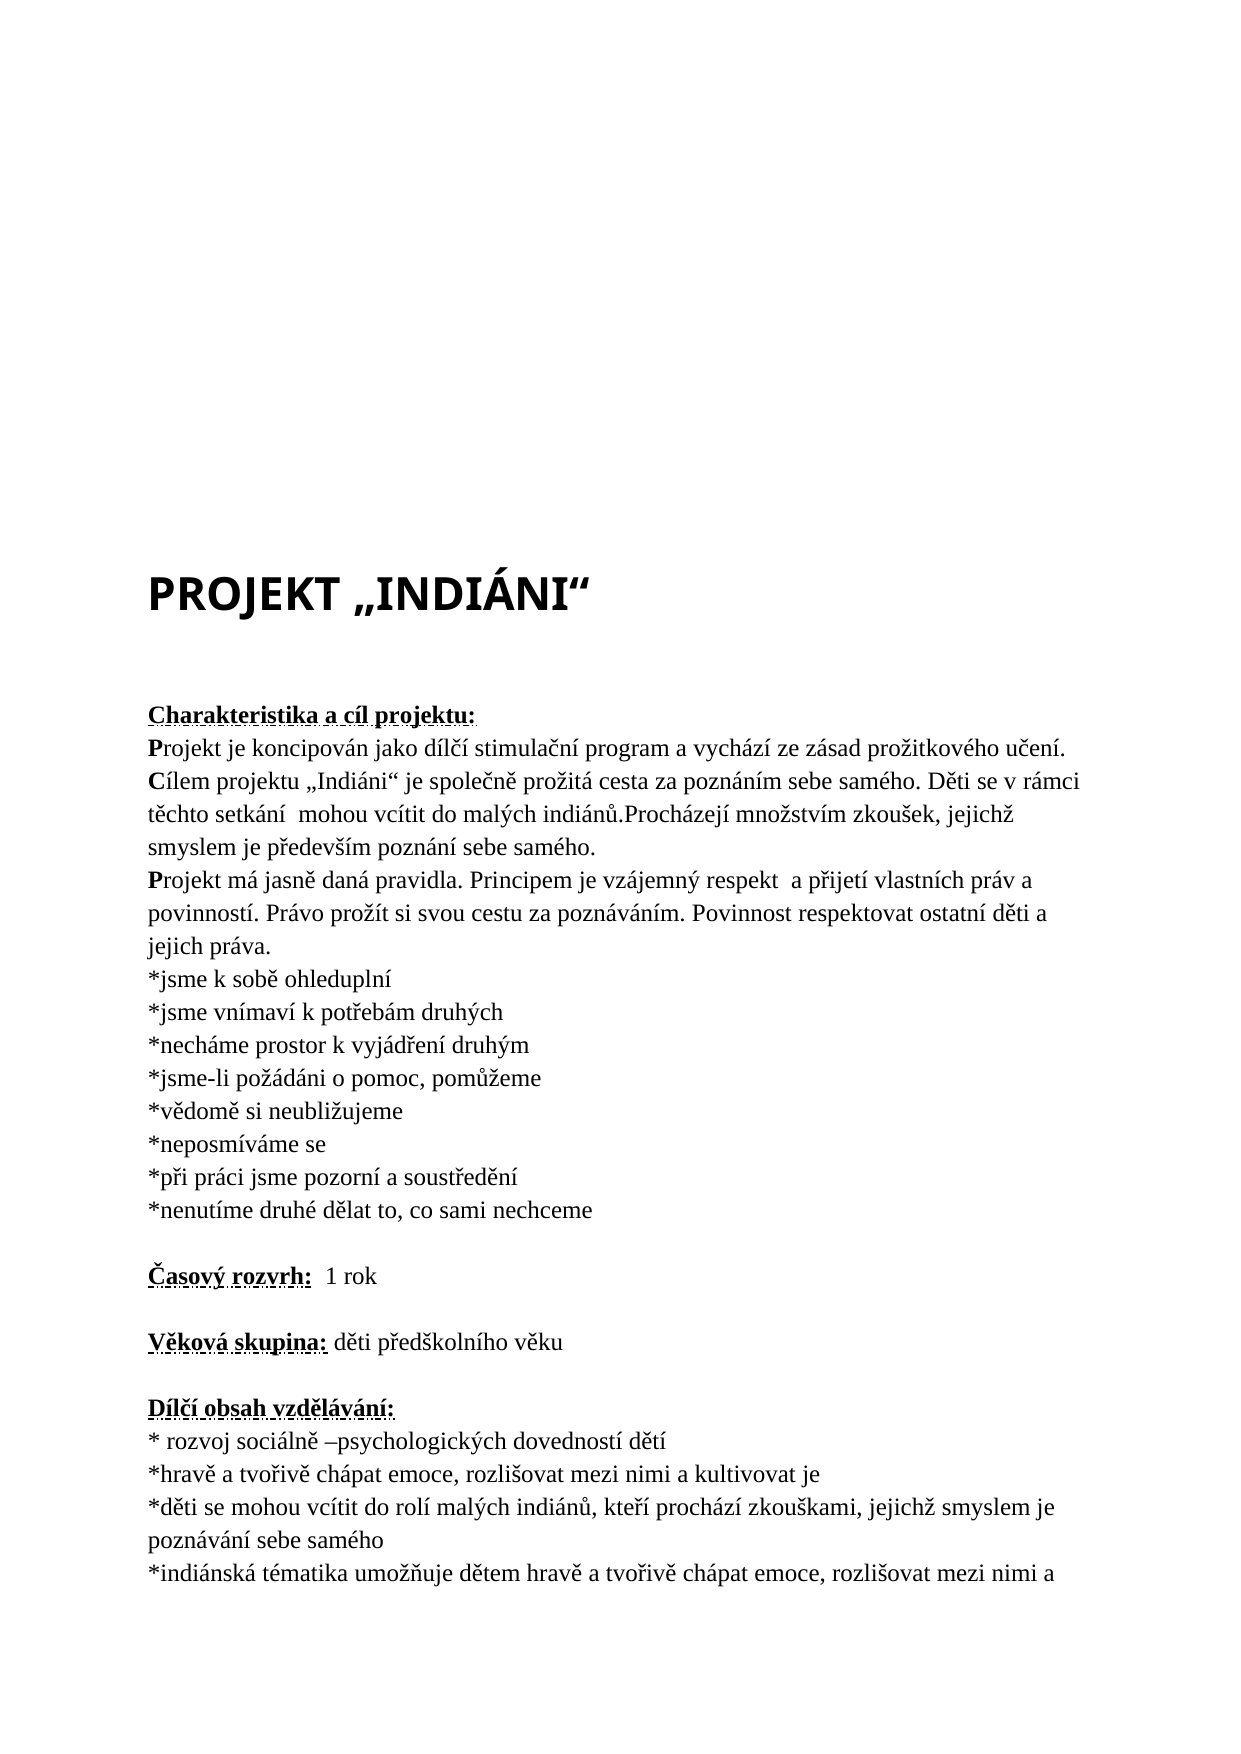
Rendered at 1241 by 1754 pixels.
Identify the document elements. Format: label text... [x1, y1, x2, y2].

text PROJEKT „INDIÁNI“ Charakteristika a cíl projektu: Projekt je koncipován jako dílčí stimulační program a vychází ze zásad prožitkového učení. Cílem projektu „Indiáni“ je společně prožitá cesta za poznáním sebe samého. Děti se v rámci těchto setkání mohou vcítit do malých indiánů.Procházejí množstvím zkoušek, jejichž smyslem je především poznání sebe samého. Projekt má jasně daná pravidla. Principem je vzájemný respekt a přijetí vlastních práv a povinností. Právo prožít si svou cestu za poznáváním. Povinnost respektovat ostatní děti a jejich práva. *jsme k sobě ohleduplní *jsme vnímaví k potřebám druhých *necháme prostor k vyjádření druhým *jsme-li požádáni o pomoc, pomůžeme *vědomě si neubližujeme *neposmíváme se *při práci jsme pozorní a soustředění *nenutíme druhé dělat to, co sami nechceme Časový rozvrh: 1 rok Věková skupina: děti předškolního věku Dílčí obsah vzdělávání: * rozvoj sociálně –psychologických dovedností dětí *hravě a tvořivě chápat emoce, rozlišovat mezi nimi a kultivovat je *děti se mohou vcítit do rolí malých indiánů, kteří prochází zkouškami, jejichž smyslem je poznávání sebe samého *indiánská tématika umožňuje dětem hravě a tvořivě chápat emoce, rozlišovat mezi nimi a [148, 148, 1093, 1587]
